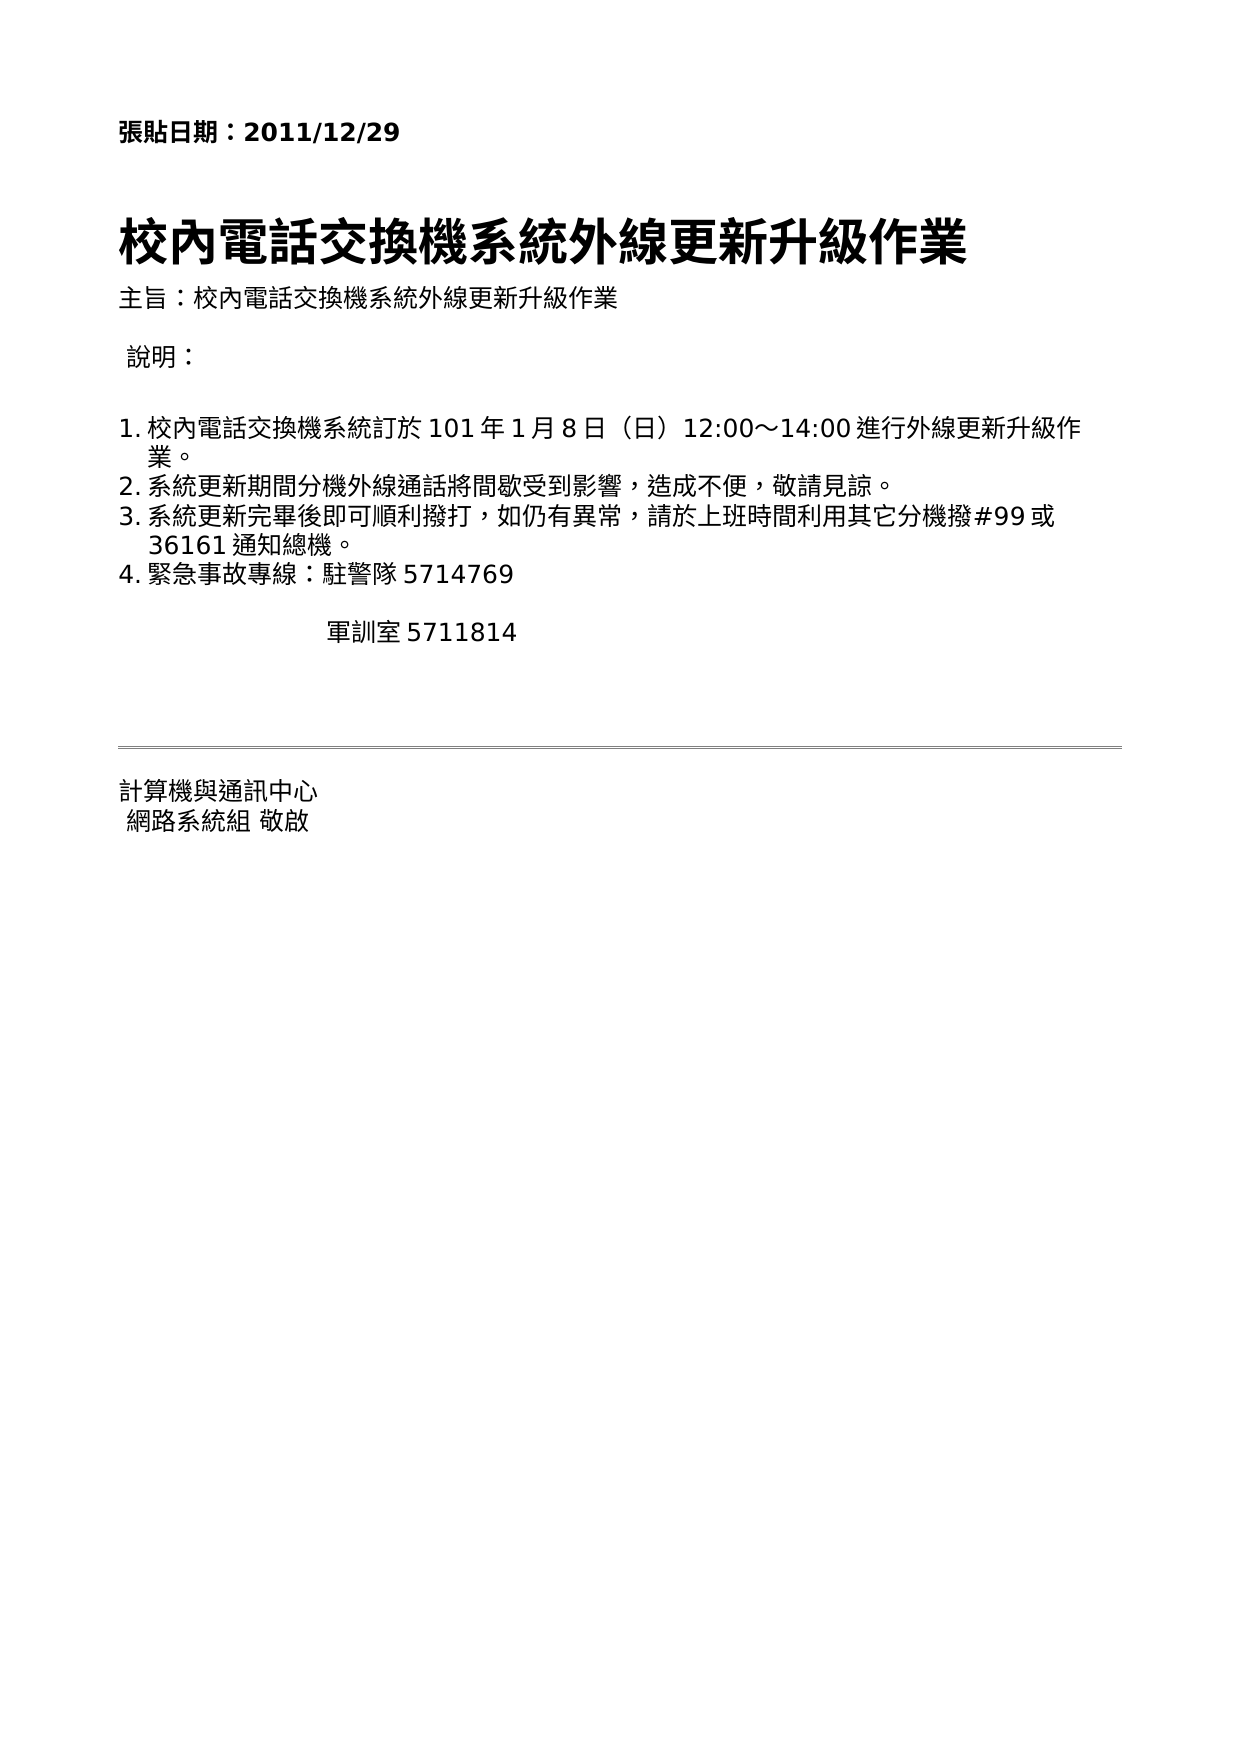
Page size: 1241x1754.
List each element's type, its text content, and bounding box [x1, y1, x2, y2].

subtitle 校內電話交換機系統外線更新升級作業 [118, 214, 1122, 272]
text 主旨：校內電話交換機系統外線更新升級作業 說明： [118, 285, 1122, 372]
list 校內電話交換機系統訂於101年1月8日（日）12:00～14:00進行外線更新升級作業。 [118, 414, 1122, 472]
text 軍訓室5711814 [118, 619, 1122, 648]
list 系統更新完畢後即可順利撥打，如仍有異常，請於上班時間利用其它分機撥#99或36161通知總機。 [118, 502, 1122, 560]
text 張貼日期：2011/12/29 [118, 118, 1122, 176]
text 計算機與通訊中心 網路系統組 敬啟 [118, 777, 1122, 836]
list 系統更新期間分機外線通話將間歇受到影響，造成不便，敬請見諒。 [118, 472, 1122, 502]
list 緊急事故專線：駐警隊5714769 [118, 560, 1122, 589]
